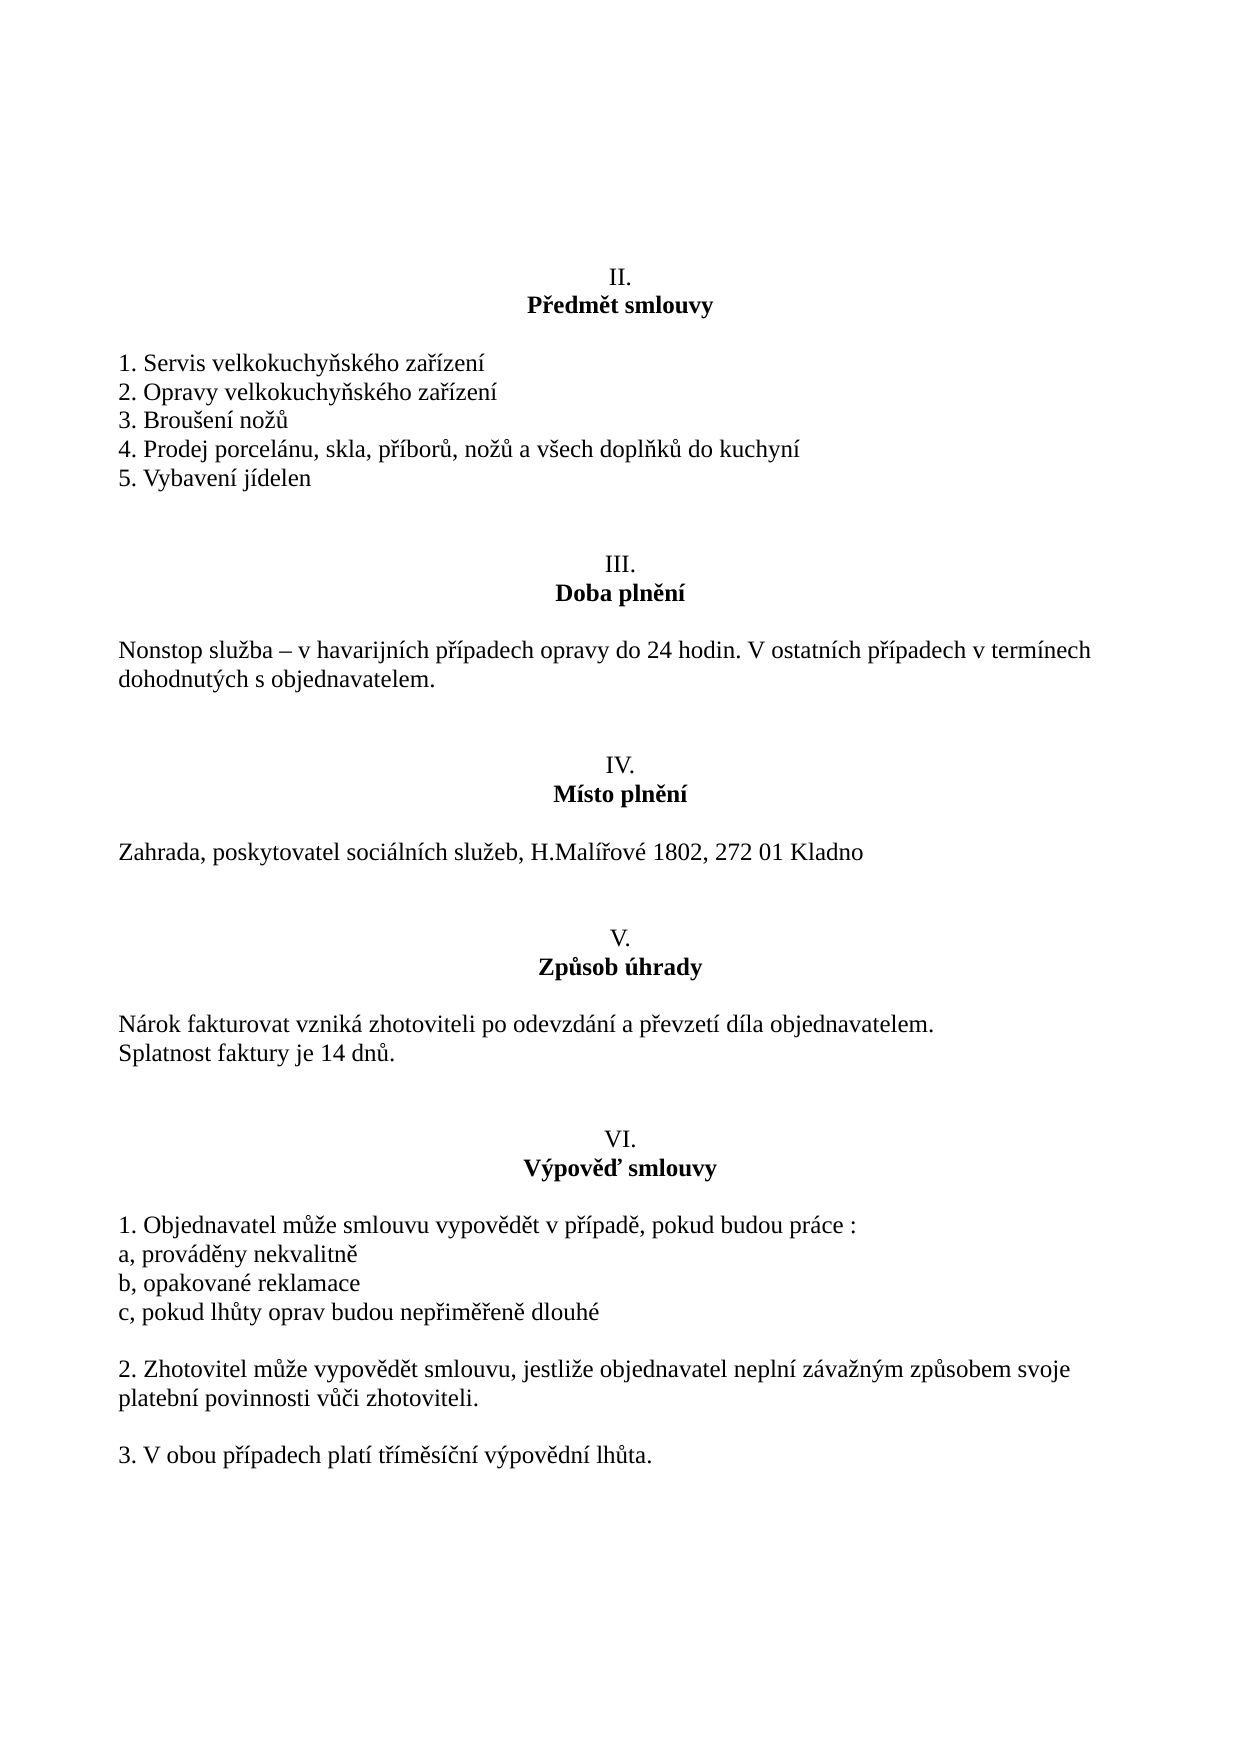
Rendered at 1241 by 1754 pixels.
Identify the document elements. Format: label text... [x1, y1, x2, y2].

text VI. [118, 1124, 1122, 1153]
text Splatnost faktury je 14 dnů. [118, 1038, 1122, 1067]
text a, prováděny nekvalitně [118, 1239, 1122, 1268]
text 2. Zhotovitel může vypovědět smlouvu, jestliže objednavatel neplní závažným způsobem svoje platební povinnosti vůči zhotoviteli. [118, 1354, 1122, 1412]
text c, pokud lhůty oprav budou nepřiměřeně dlouhé [118, 1297, 1122, 1326]
text 5. Vybavení jídelen [118, 463, 1122, 492]
text Zahrada, poskytovatel sociálních služeb, H.Malířové 1802, 272 01 Kladno [118, 837, 1122, 866]
text V. [118, 923, 1122, 952]
text 1. Objednavatel může smlouvu vypovědět v případě, pokud budou práce : [118, 1211, 1122, 1239]
text 3. Broušení nožů [118, 406, 1122, 434]
text b, opakované reklamace [118, 1268, 1122, 1297]
text Předmět smlouvy [118, 291, 1122, 319]
text 2. Opravy velkokuchyňského zařízení [118, 377, 1122, 406]
text Nárok fakturovat vzniká zhotoviteli po odevzdání a převzetí díla objednavatelem. [118, 1009, 1122, 1038]
text 4. Prodej porcelánu, skla, příborů, nožů a všech doplňků do kuchyní [118, 434, 1122, 463]
text Místo plnění [118, 779, 1122, 808]
text Nonstop služba – v havarijních případech opravy do 24 hodin. V ostatních případech v termínech dohodnutých s objednavatelem. [118, 636, 1122, 693]
text 3. V obou případech platí tříměsíční výpovědní lhůta. [118, 1441, 1122, 1469]
text 1. Servis velkokuchyňského zařízení [118, 348, 1122, 377]
text Způsob úhrady [118, 952, 1122, 981]
text Doba plnění [118, 578, 1122, 607]
text II. [118, 262, 1122, 291]
text III. [118, 549, 1122, 578]
text IV. [118, 751, 1122, 779]
text Výpověď smlouvy [118, 1153, 1122, 1182]
